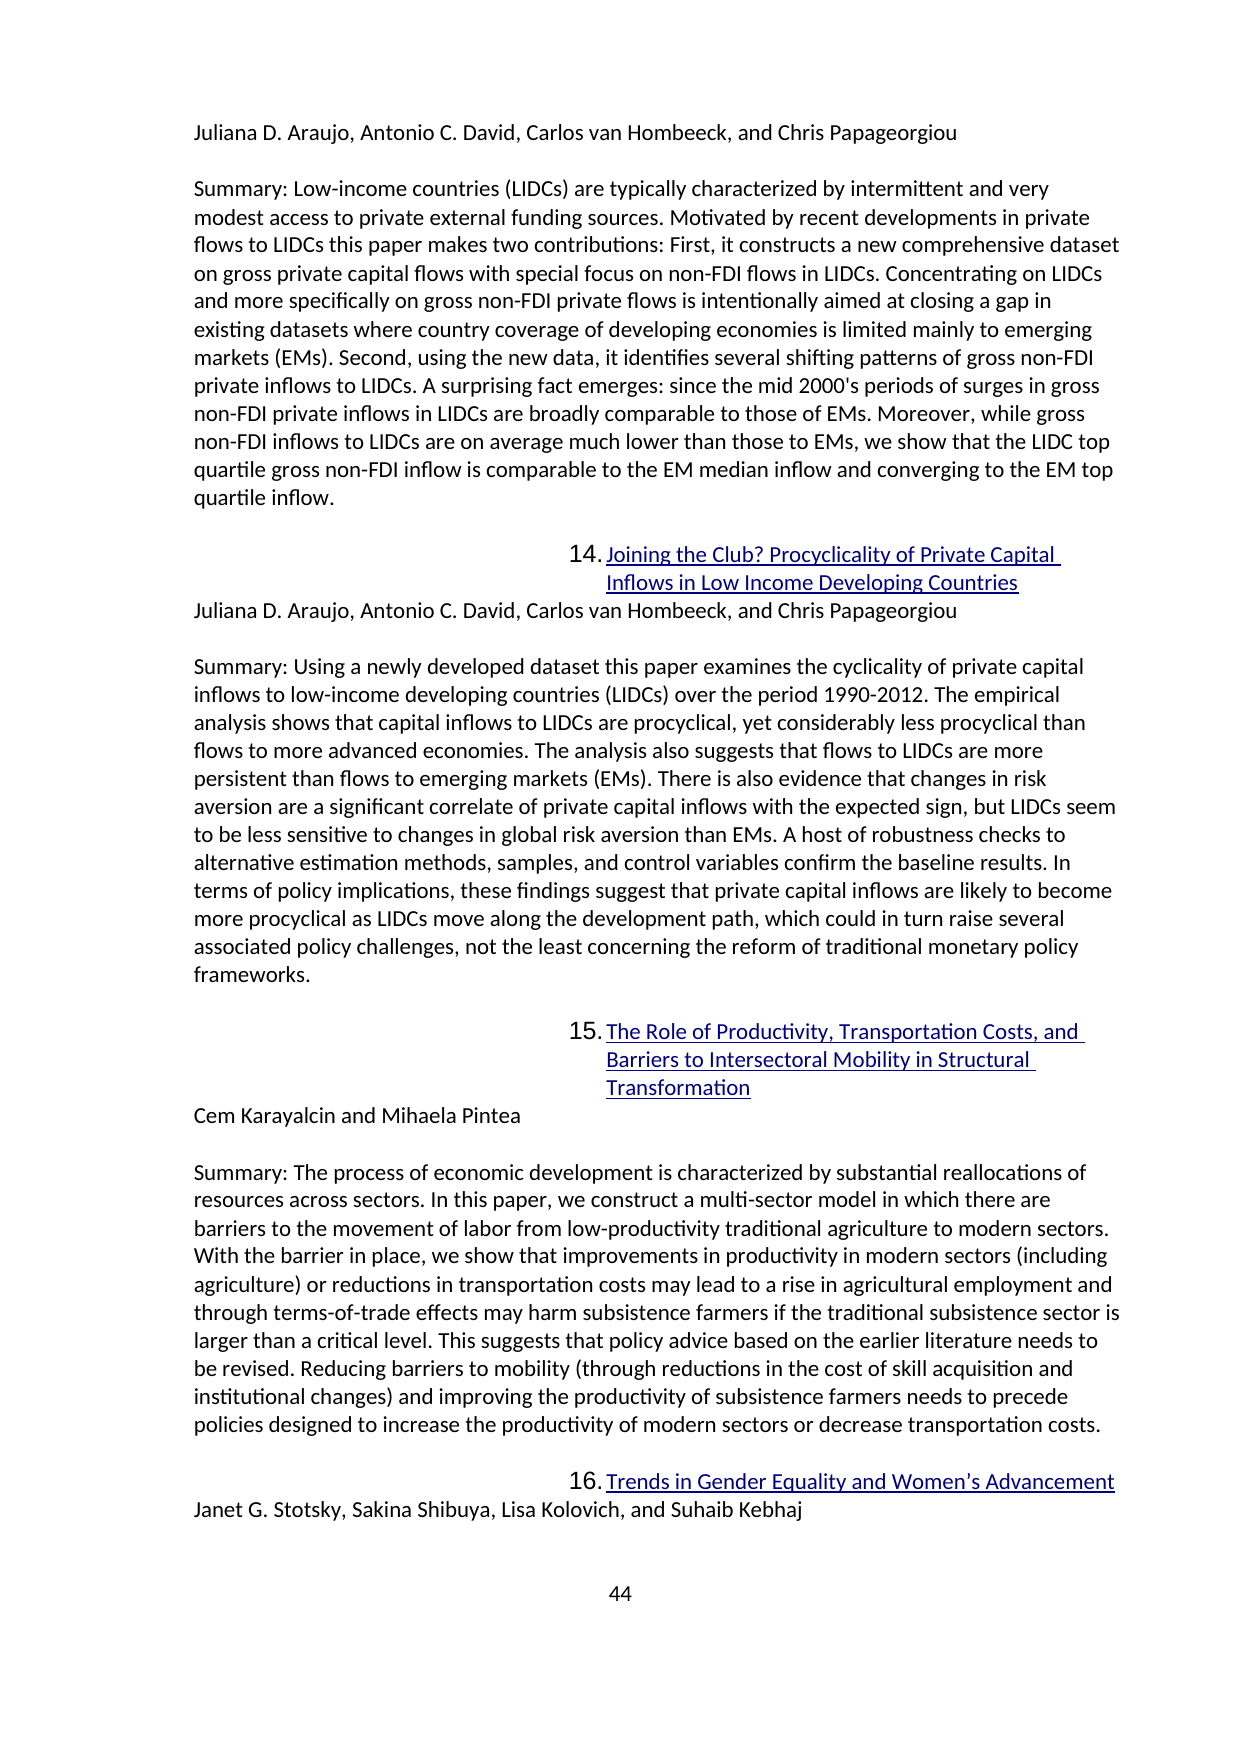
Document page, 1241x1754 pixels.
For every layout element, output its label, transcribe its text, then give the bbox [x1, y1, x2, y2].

list Trends in Gender Equality and Women’s Advancement [568, 1466, 1122, 1495]
list Summary: Using a newly developed dataset this paper examines the cyclicality of private capital inflows to low-income developing countries (LIDCs) over the period 1990-2012. The empirical analysis shows that capital inflows to LIDCs are procyclical, yet considerably less procyclical than flows to more advanced economies. The analysis also suggests that flows to LIDCs are more persistent than flows to emerging markets (EMs). There is also evidence that changes in risk aversion are a significant correlate of private capital inflows with the expected sign, but LIDCs seem to be less sensitive to changes in global risk aversion than EMs. A host of robustness checks to alternative estimation methods, samples, and control variables confirm the baseline results. In terms of policy implications, these findings suggest that private capital inflows are likely to become more procyclical as LIDCs move along the development path, which could in turn raise several associated policy challenges, not the least concerning the reform of traditional monetary policy frameworks. [193, 652, 1122, 988]
list Juliana D. Araujo, Antonio C. David, Carlos van Hombeeck, and Chris Papageorgiou [193, 596, 1122, 624]
list Juliana D. Araujo, Antonio C. David, Carlos van Hombeeck, and Chris Papageorgiou [193, 118, 1122, 147]
list Summary: The process of economic development is characterized by substantial reallocations of resources across sectors. In this paper, we construct a multi-sector model in which there are barriers to the movement of labor from low-productivity traditional agriculture to modern sectors. With the barrier in place, we show that improvements in productivity in modern sectors (including agriculture) or reductions in transportation costs may lead to a rise in agricultural employment and through terms-of-trade effects may harm subsistence farmers if the traditional subsistence sector is larger than a critical level. This suggests that policy advice based on the earlier literature needs to be revised. Reducing barriers to mobility (through reductions in the cost of skill acquisition and institutional changes) and improving the productivity of subsistence farmers needs to precede policies designed to increase the productivity of modern sectors or decrease transportation costs. [193, 1158, 1122, 1438]
list Summary: Low-income countries (LIDCs) are typically characterized by intermittent and very modest access to private external funding sources. Motivated by recent developments in private flows to LIDCs this paper makes two contributions: First, it constructs a new comprehensive dataset on gross private capital flows with special focus on non-FDI flows in LIDCs. Concentrating on LIDCs and more specifically on gross non-FDI private flows is intentionally aimed at closing a gap in existing datasets where country coverage of developing economies is limited mainly to emerging markets (EMs). Second, using the new data, it identifies several shifting patterns of gross non-FDI private inflows to LIDCs. A surprising fact emerges: since the mid 2000's periods of surges in gross non-FDI private inflows in LIDCs are broadly comparable to those of EMs. Moreover, while gross non-FDI inflows to LIDCs are on average much lower than those to EMs, we show that the LIDC top quartile gross non-FDI inflow is comparable to the EM median inflow and converging to the EM top quartile inflow. [193, 174, 1122, 511]
list Cem Karayalcin and Mihaela Pintea [193, 1102, 1122, 1129]
list Joining the Club? Procyclicality of Private Capital Inflows in Low Income Developing Countries [568, 539, 1122, 596]
list Janet G. Stotsky, Sakina Shibuya, Lisa Kolovich, and Suhaib Kebhaj [193, 1495, 1122, 1523]
list The Role of Productivity, Transportation Costs, and Barriers to Intersectoral Mobility in Structural Transformation [568, 1016, 1122, 1102]
